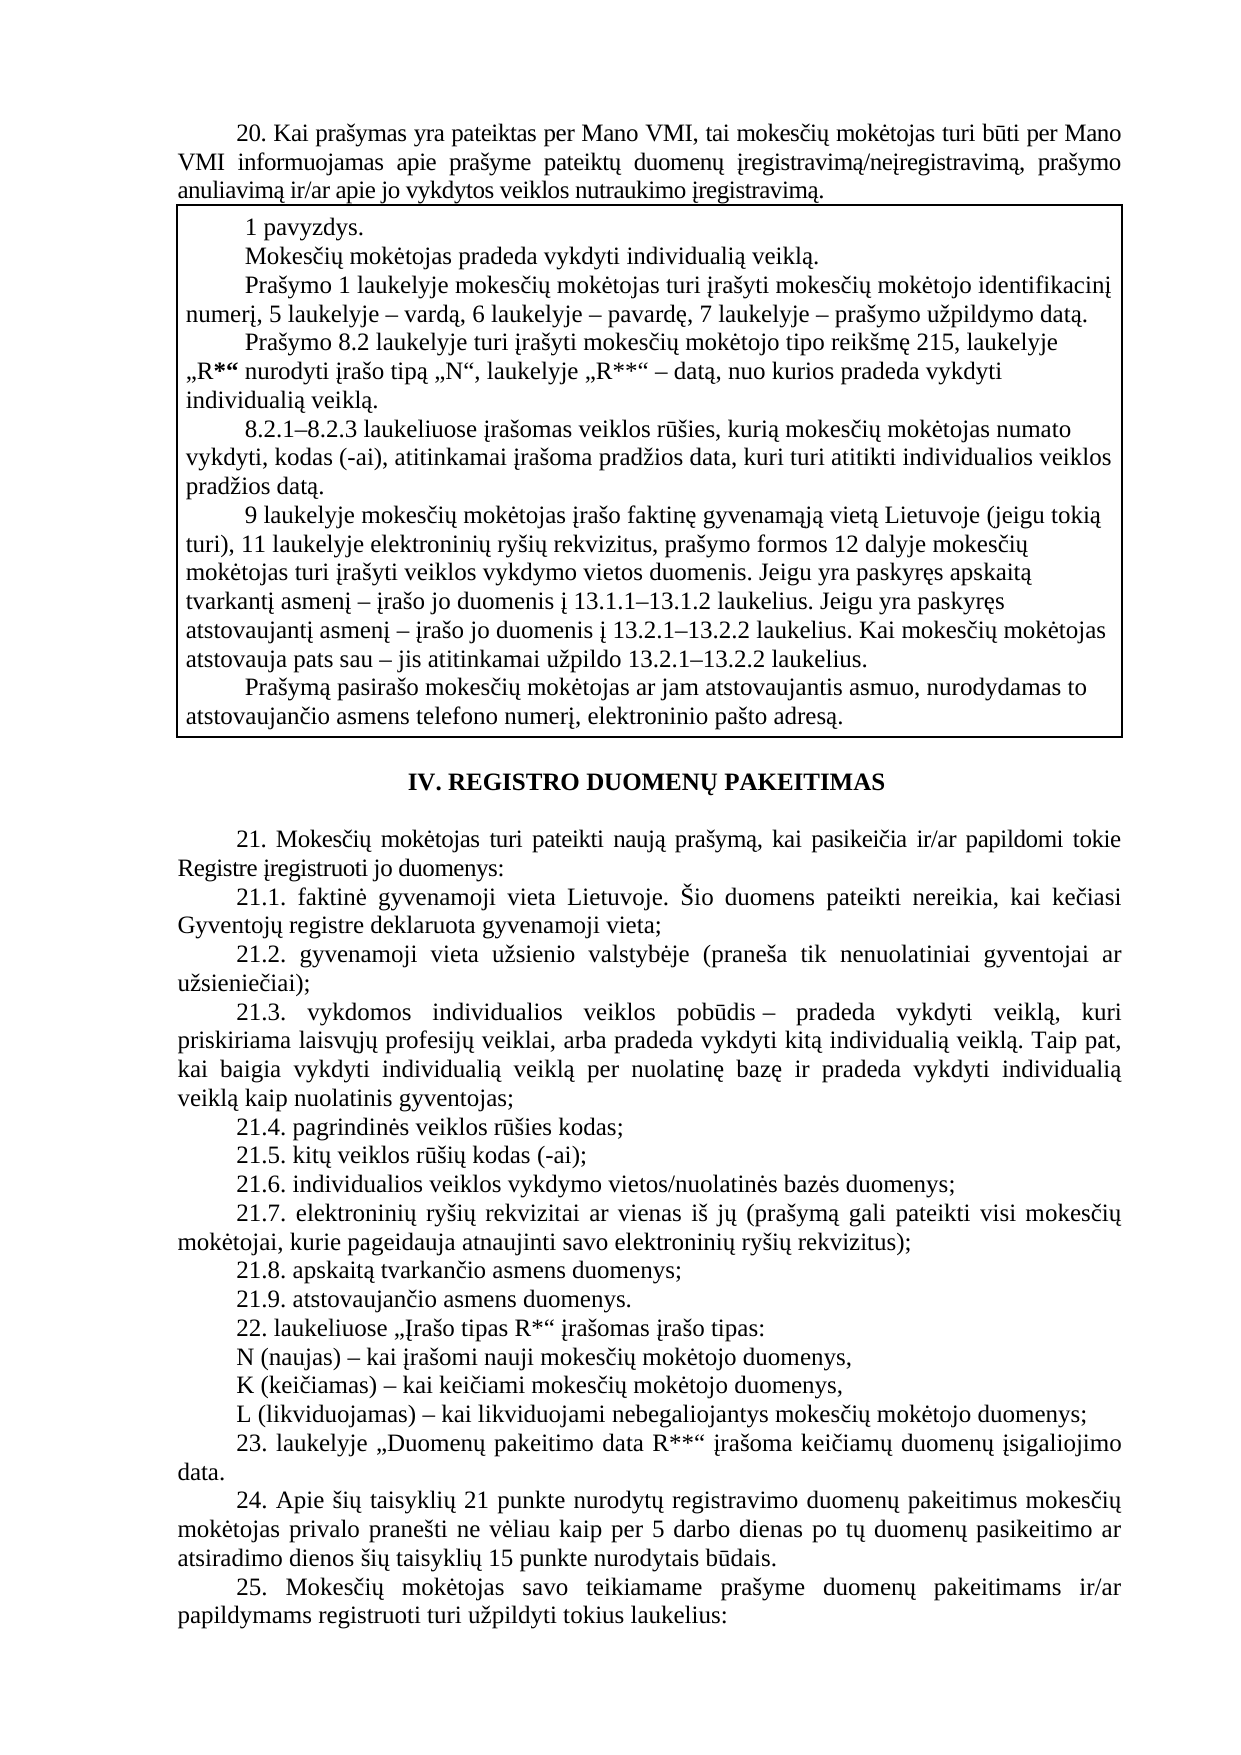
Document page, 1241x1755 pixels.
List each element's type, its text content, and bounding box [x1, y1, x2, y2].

text 21.2. gyvenamoji vieta užsienio valstybėje (praneša tik nenuolatiniai gyventojai ar užsieniečiai); [177, 939, 1122, 997]
text 21. Mokesčių mokėtojas turi pateikti naują prašymą, kai pasikeičia ir/ar papildomi tokie Registre įregistruoti jo duomenys: [177, 824, 1122, 882]
text K (keičiamas) – kai keičiami mokesčių mokėtojo duomenys, [177, 1370, 1122, 1399]
text 21.3. vykdomos individualios veiklos pobūdis – pradeda vykdyti veiklą, kuri priskiriama laisvųjų profesijų veiklai, arba pradeda vykdyti kitą individualią veiklą. Taip pat, kai baigia vykdyti individualią veiklą per nuolatinę bazę ir pradeda vykdyti individualią veiklą kaip nuolatinis gyventojas; [177, 997, 1122, 1112]
text L (likviduojamas) – kai likviduojami nebegaliojantys mokesčių mokėtojo duomenys; [177, 1399, 1122, 1428]
text 20. Kai prašymas yra pateiktas per Mano VMI, tai mokesčių mokėtojas turi būti per Mano VMI informuojamas apie prašyme pateiktų duomenų įregistravimą/neįregistravimą, prašymo anuliavimą ir/ar apie jo vykdytos veiklos nutraukimo įregistravimą. [177, 118, 1122, 204]
text N (naujas) – kai įrašomi nauji mokesčių mokėtojo duomenys, [177, 1342, 1122, 1370]
text 22. laukeliuose „Įrašo tipas R*“ įrašomas įrašo tipas: [177, 1313, 1122, 1342]
text 21.8. apskaitą tvarkančio asmens duomenys; [177, 1255, 1122, 1284]
table_header 1 pavyzdys. Mokesčių mokėtojas pradeda vykdyti individualią veiklą. Prašymo 1 laukelyje mokesčių mokėtojas turi įrašyti mokesčių mokėtojo identifikacinį numerį, 5 laukelyje – vardą, 6 laukelyje – pavardę, 7 laukelyje – prašymo užpildymo datą. Prašymo 8.2 laukelyje turi įrašyti mokesčių mokėtojo tipo reikšmę 215, laukelyje „R*“ nurodyti įrašo tipą „N“, laukelyje „R**“ – datą, nuo kurios pradeda vykdyti individualią veiklą. 8.2.1–8.2.3 laukeliuose įrašomas veiklos rūšies, kurią mokesčių mokėtojas numato vykdyti, kodas (-ai), atitinkamai įrašoma pradžios data, kuri turi atitikti individualios veiklos pradžios datą. 9 laukelyje mokesčių mokėtojas įrašo faktinę gyvenamąją vietą Lietuvoje (jeigu tokią turi), 11 laukelyje elektroninių ryšių rekvizitus, prašymo formos 12 dalyje mokesčių mokėtojas turi įrašyti veiklos vykdymo vietos duomenis. Jeigu yra paskyręs apskaitą tvarkantį asmenį – įrašo jo duomenis į 13.1.1–13.1.2 laukelius. Jeigu yra paskyręs atstovaujantį asmenį – įrašo jo duomenis į 13.2.1–13.2.2 laukelius. Kai mokesčių mokėtojas atstovauja pats sau – jis atitinkamai užpildo 13.2.1–13.2.2 laukelius. Prašymą pasirašo mokesčių mokėtojas ar jam atstovaujantis asmuo, nurodydamas to atstovaujančio asmens telefono numerį, elektroninio pašto adresą. [178, 206, 1121, 736]
text IV. REGISTRO DUOMENŲ PAKEITIMAS [177, 767, 1122, 795]
text 21.6. individualios veiklos vykdymo vietos/nuolatinės bazės duomenys; [177, 1169, 1122, 1198]
text 21.5. kitų veiklos rūšių kodas (-ai); [177, 1140, 1122, 1169]
text 21.1. faktinė gyvenamoji vieta Lietuvoje. Šio duomens pateikti nereikia, kai kečiasi Gyventojų registre deklaruota gyvenamoji vieta; [177, 882, 1122, 939]
text 21.9. atstovaujančio asmens duomenys. [177, 1284, 1122, 1313]
text 21.7. elektroninių ryšių rekvizitai ar vienas iš jų (prašymą gali pateikti visi mokesčių mokėtojai, kurie pageidauja atnaujinti savo elektroninių ryšių rekvizitus); [177, 1198, 1122, 1255]
text 23. laukelyje „Duomenų pakeitimo data R**“ įrašoma keičiamų duomenų įsigaliojimo data. [177, 1428, 1122, 1485]
text 21.4. pagrindinės veiklos rūšies kodas; [177, 1112, 1122, 1140]
text 24. Apie šių taisyklių 21 punkte nurodytų registravimo duomenų pakeitimus mokesčių mokėtojas privalo pranešti ne vėliau kaip per 5 darbo dienas po tų duomenų pasikeitimo ar atsiradimo dienos šių taisyklių 15 punkte nurodytais būdais. [177, 1485, 1122, 1572]
text 25. Mokesčių mokėtojas savo teikiamame prašyme duomenų pakeitimams ir/ar papildymams registruoti turi užpildyti tokius laukelius: [177, 1572, 1122, 1629]
